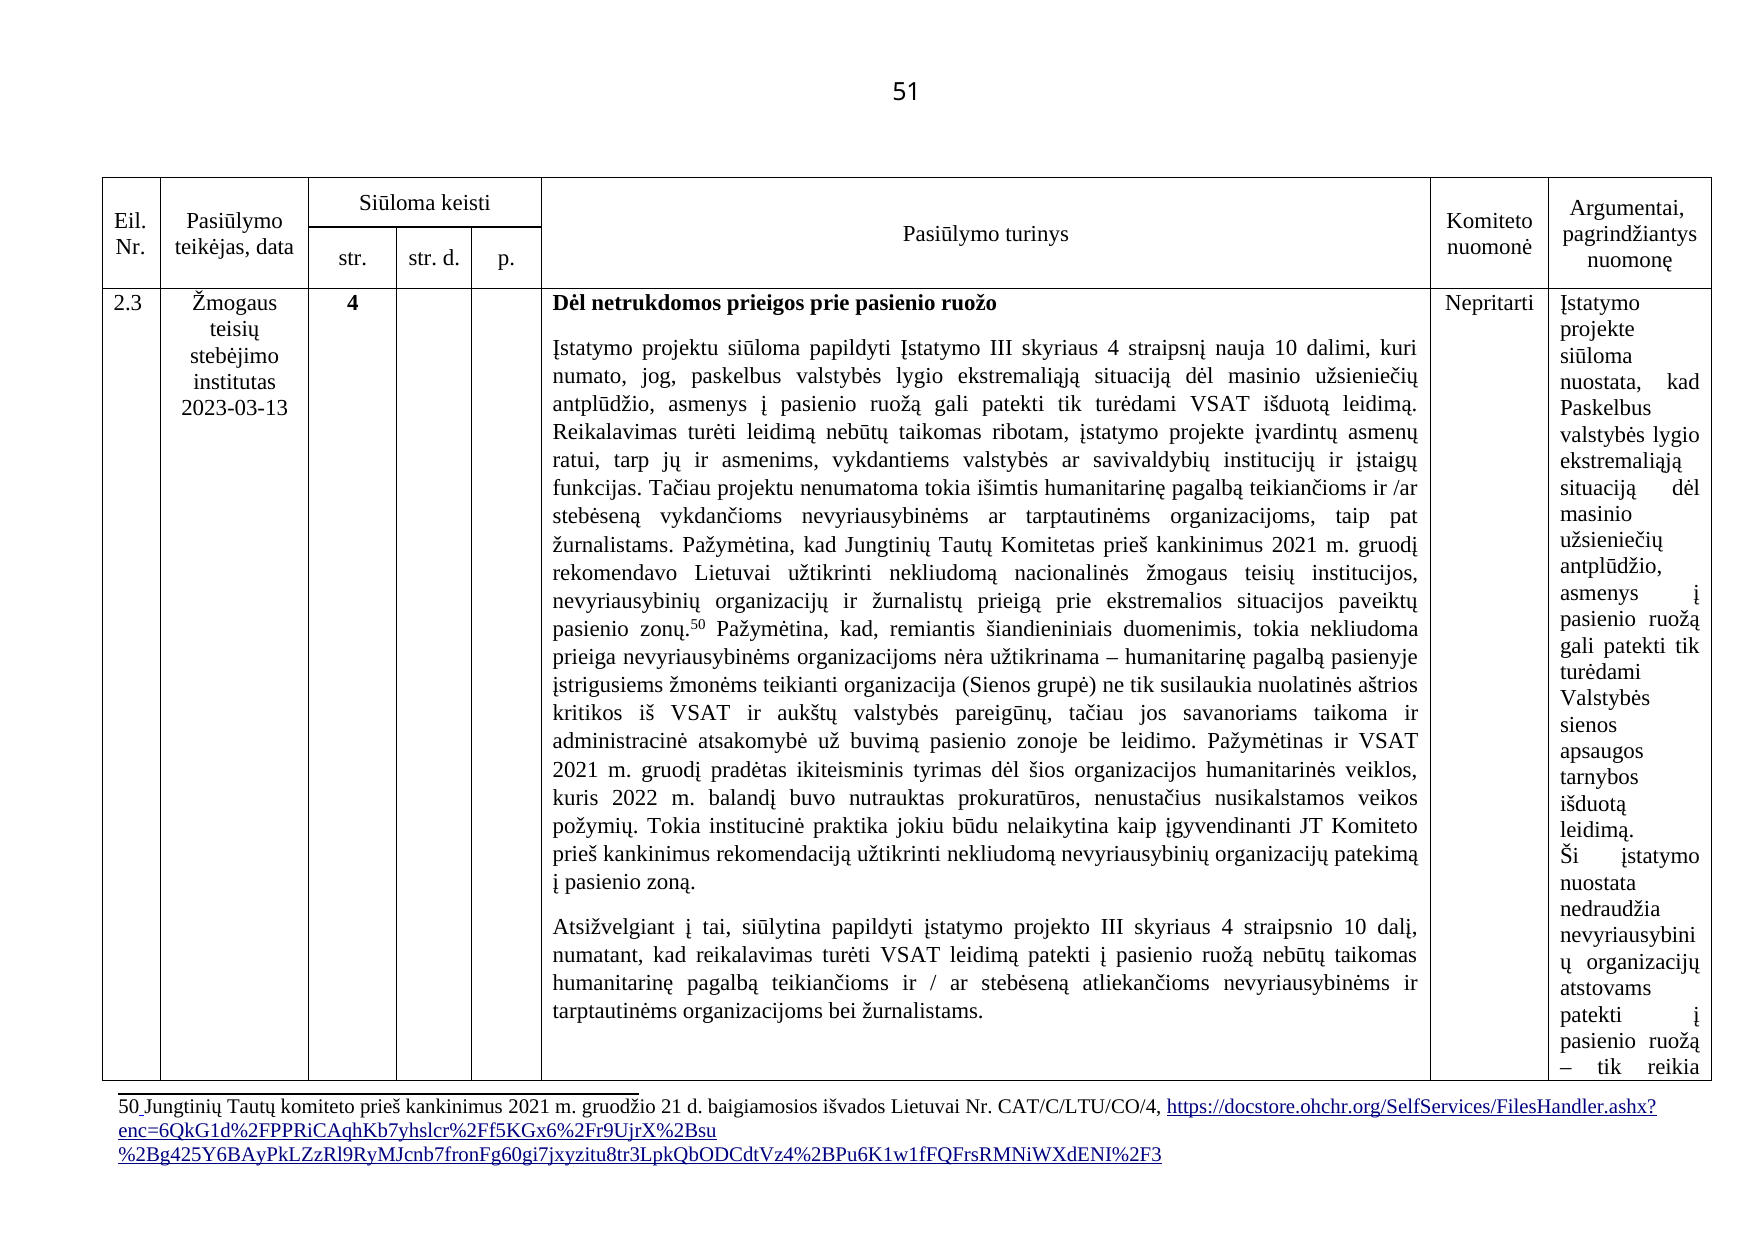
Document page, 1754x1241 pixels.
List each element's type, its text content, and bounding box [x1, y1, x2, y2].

table_cell Nepritarti [1431, 289, 1548, 1080]
table_cell Žmogaus teisių stebėjimo institutas 2023-03-13 [161, 289, 308, 1080]
table_cell 2.3 [103, 289, 160, 1080]
table_header Argumentai, pagrindžiantys nuomonę [1549, 178, 1711, 288]
table_header Komiteto nuomonė [1431, 178, 1548, 288]
table_cell p. [472, 228, 541, 288]
table_header Eil. Nr. [103, 178, 160, 288]
table_cell [397, 289, 471, 1080]
table_cell Įstatymo projekte siūloma nuostata, kad Paskelbus valstybės lygio ekstremaliąją situaciją dėl masinio užsieniečių antplūdžio, asmenys į pasienio ruožą gali patekti tik turėdami Valstybės sienos apsaugos tarnybos išduotą leidimą. Ši įstatymo nuostata nedraudžia nevyriausybinių organizacijų atstovams patekti į pasienio ruožą – tik reikia [1549, 289, 1711, 1080]
table_cell str. [309, 228, 396, 288]
table_cell 4 [309, 289, 396, 1080]
table_header Pasiūlymo teikėjas, data [161, 178, 308, 288]
table_cell [472, 289, 541, 1080]
table_cell Dėl netrukdomos prieigos prie pasienio ruožo Įstatymo projektu siūloma papildyti Įstatymo III skyriaus 4 straipsnį nauja 10 dalimi, kuri numato, jog, paskelbus valstybės lygio ekstremaliąją situaciją dėl masinio užsieniečių antplūdžio, asmenys į pasienio ruožą gali patekti tik turėdami VSAT išduotą leidimą. Reikalavimas turėti leidimą nebūtų taikomas ribotam, įstatymo projekte įvardintų asmenų ratui, tarp jų ir asmenims, vykdantiems valstybės ar savivaldybių institucijų ir įstaigų funkcijas. Tačiau projektu nenumatoma tokia išimtis humanitarinę pagalbą teikiančioms ir /ar stebėseną vykdančioms nevyriausybinėms ar tarptautinėms organizacijoms, taip pat žurnalistams. Pažymėtina, kad Jungtinių Tautų Komitetas prieš kankinimus 2021 m. gruodį rekomendavo Lietuvai užtikrinti nekliudomą nacionalinės žmogaus teisių institucijos, nevyriausybinių organizacijų ir žurnalistų prieigą prie ekstremalios situacijos paveiktų pasienio zonų. Pažymėtina, kad, remiantis šiandieniniais duomenimis, tokia nekliudoma prieiga nevyriausybinėms organizacijoms nėra užtikrinama – humanitarinę pagalbą pasienyje įstrigusiems žmonėms teikianti organizacija (Sienos grupė) ne tik susilaukia nuolatinės aštrios kritikos iš VSAT ir aukštų valstybės pareigūnų, tačiau jos savanoriams taikoma ir administracinė atsakomybė už buvimą pasienio zonoje be leidimo. Pažymėtinas ir VSAT 2021 m. gruodį pradėtas ikiteisminis tyrimas dėl šios organizacijos humanitarinės veiklos, kuris 2022 m. balandį buvo nutrauktas prokuratūros, nenustačius nusikalstamos veikos požymių. Tokia institucinė praktika jokiu būdu nelaikytina kaip įgyvendinanti JT Komiteto prieš kankinimus rekomendaciją užtikrinti nekliudomą nevyriausybinių organizacijų patekimą į pasienio zoną. Atsižvelgiant į tai, siūlytina papildyti įstatymo projekto III skyriaus 4 straipsnio 10 dalį, numatant, kad reikalavimas turėti VSAT leidimą patekti į pasienio ruožą nebūtų taikomas humanitarinę pagalbą teikiančioms ir / ar stebėseną atliekančioms nevyriausybinėms ir tarptautinėms organizacijoms bei žurnalistams. [542, 289, 1430, 1080]
table_cell str. d. [397, 228, 471, 288]
table_header Siūloma keisti [309, 178, 541, 226]
table_header Pasiūlymo turinys [542, 178, 1430, 288]
